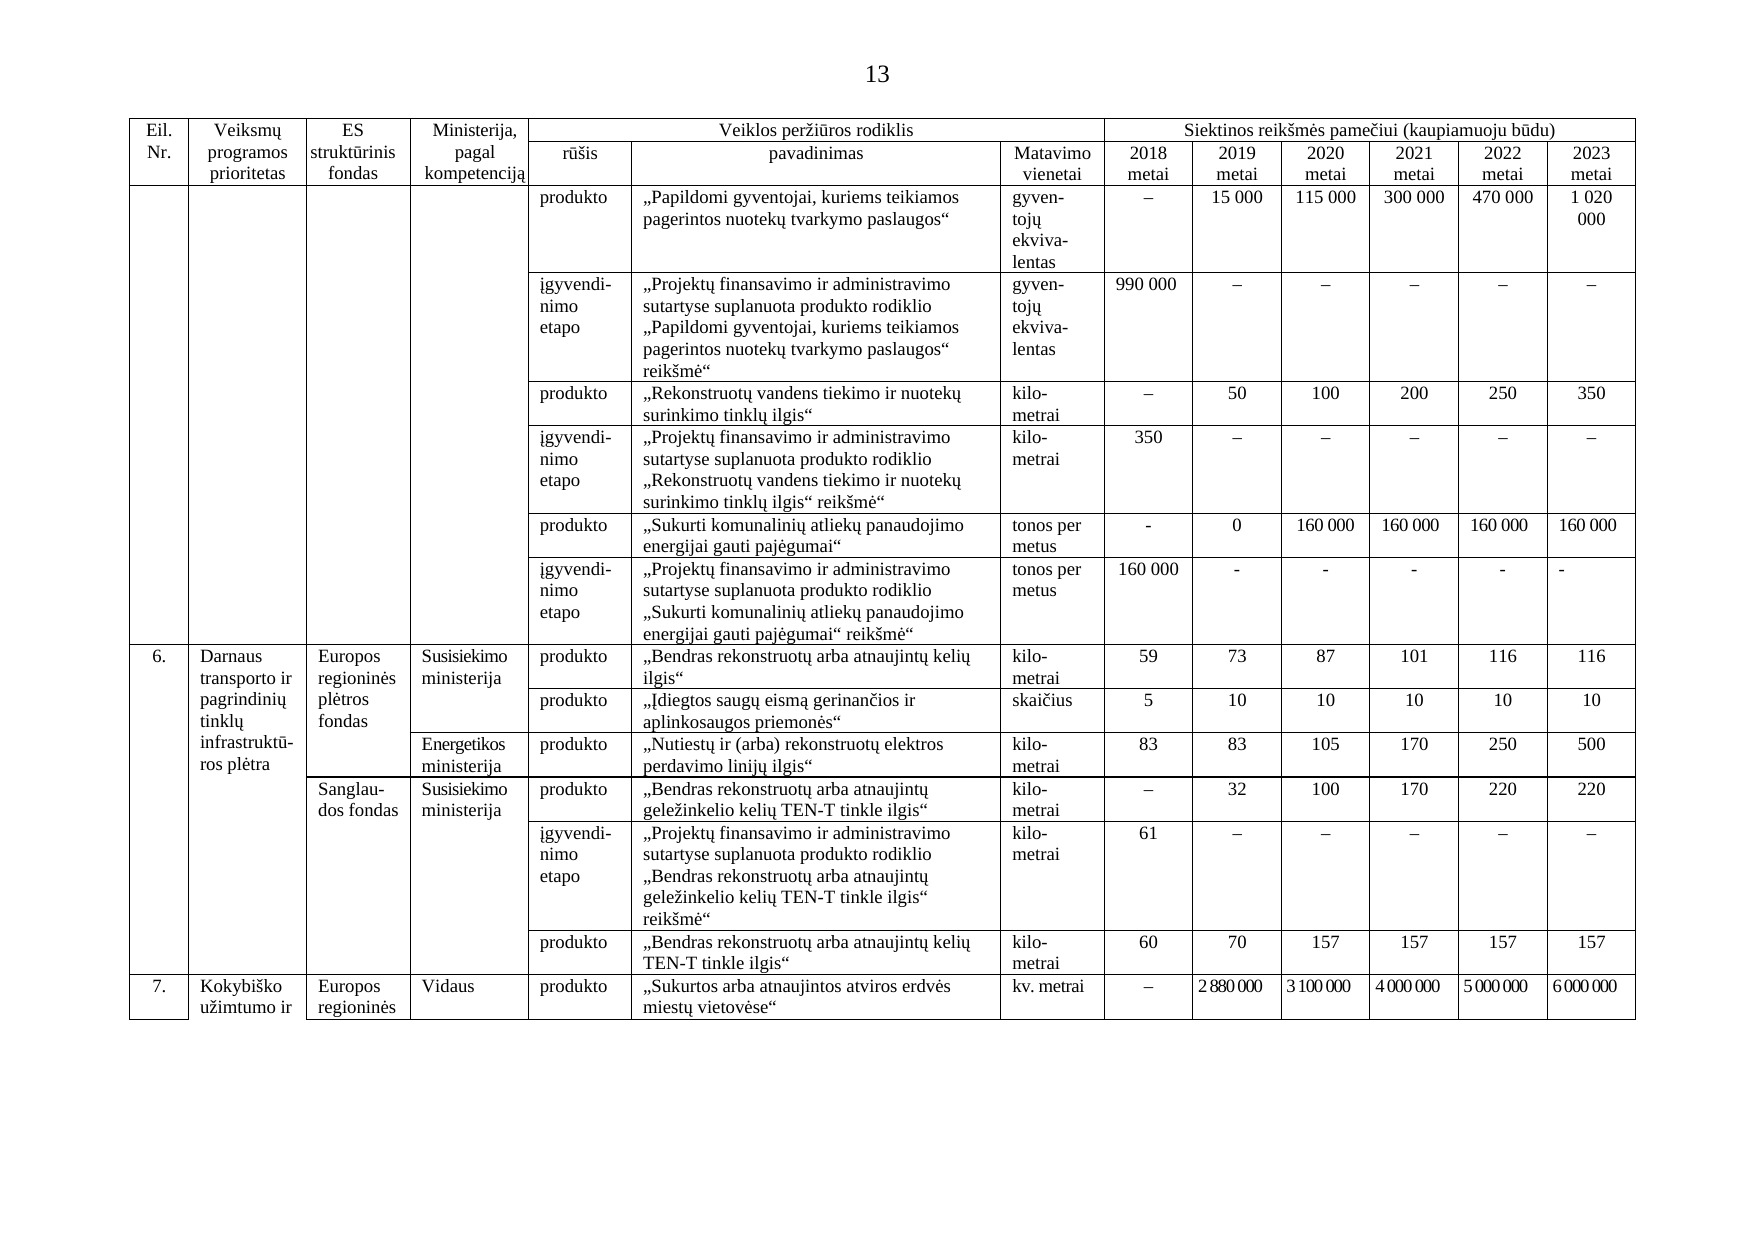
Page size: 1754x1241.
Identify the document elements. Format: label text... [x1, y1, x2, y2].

table_cell [130, 513, 188, 557]
table_cell „Projektų finansavimo ir administravimo sutartyse suplanuota produkto rodiklio „Rekonstruotų vandens tiekimo ir nuotekų surinkimo tinklų ilgis“ reikšmė“ [632, 426, 1000, 512]
table_cell 0 [1193, 514, 1281, 557]
table_cell kilo-metrai [1001, 822, 1104, 929]
table_cell kilo-metrai [1001, 382, 1104, 425]
table_cell - [1193, 558, 1281, 644]
table_cell – [1370, 426, 1458, 512]
table_cell 990 000 [1105, 273, 1192, 381]
table_cell 500 [1548, 733, 1635, 776]
table_header Eil. Nr. [130, 119, 188, 185]
table_cell [189, 557, 306, 644]
table_cell 70 [1193, 931, 1281, 974]
table_cell - [1548, 558, 1635, 644]
table_cell – [1459, 273, 1547, 381]
table_cell [411, 272, 528, 381]
table_cell 2020 metai [1282, 142, 1369, 185]
table_cell [411, 513, 528, 557]
table_cell „Bendras rekonstruotų arba atnaujintų kelių ilgis“ [632, 645, 1000, 688]
table_cell rūšis [529, 142, 631, 185]
table_cell – [1370, 822, 1458, 929]
table_cell 59 [1105, 645, 1192, 688]
table_cell 157 [1459, 931, 1547, 974]
table_cell „Projektų finansavimo ir administravimo sutartyse suplanuota produkto rodiklio „Sukurti komunalinių atliekų panaudojimo energijai gauti pajėgumai“ reikšmė“ [632, 558, 1000, 644]
table_cell produkto [529, 382, 631, 425]
table_cell – [1459, 822, 1547, 929]
table_cell [307, 381, 410, 425]
table_cell 157 [1370, 931, 1458, 974]
table_cell „Projektų finansavimo ir administravimo sutartyse suplanuota produkto rodiklio „Bendras rekonstruotų arba atnaujintų geležinkelio kelių TEN-T tinkle ilgis“ reikšmė“ [632, 822, 1000, 929]
table_cell 2 880 000 [1193, 975, 1281, 1019]
table_cell – [1282, 426, 1369, 512]
table_cell – [1370, 273, 1458, 381]
table_cell „Rekonstruotų vandens tiekimo ir nuotekų surinkimo tinklų ilgis“ [632, 382, 1000, 425]
table_cell 160 000 [1459, 514, 1547, 557]
table_cell produkto [529, 514, 631, 557]
table_cell – [1282, 273, 1369, 381]
table_cell „Nutiestų ir (arba) rekonstruotų elektros perdavimo linijų ilgis“ [632, 733, 1000, 776]
table_cell produkto [529, 931, 631, 974]
table_cell 10 [1370, 689, 1458, 732]
table_cell [189, 930, 306, 974]
table_cell 220 [1459, 778, 1547, 821]
table_cell [307, 186, 410, 272]
table_cell Kokybiško užimtumo ir [189, 975, 306, 1019]
table_cell 87 [1282, 645, 1369, 688]
table_cell Europos regioninės [307, 975, 410, 1019]
table_cell tonos per metus [1001, 514, 1104, 557]
table_cell Susisiekimo ministerija [411, 645, 528, 732]
table_cell - [1282, 558, 1369, 644]
table_cell 160 000 [1282, 514, 1369, 557]
table_cell Energetikos ministerija [411, 733, 528, 776]
table_cell „Projektų finansavimo ir administravimo sutartyse suplanuota produkto rodiklio „Papildomi gyventojai, kuriems teikiamos pagerintos nuotekų tvarkymo paslaugos“ reikšmė“ [632, 273, 1000, 381]
table_cell 105 [1282, 733, 1369, 776]
table_cell „Sukurti komunalinių atliekų panaudojimo energijai gauti pajėgumai“ [632, 514, 1000, 557]
table_cell kilo-metrai [1001, 931, 1104, 974]
table_header Veiksmų programos prioritetas [189, 119, 306, 185]
table_cell 100 [1282, 778, 1369, 821]
table_cell 4 000 000 [1370, 975, 1458, 1019]
table_cell 73 [1193, 645, 1281, 688]
table_cell 116 [1459, 645, 1547, 688]
table_cell – [1105, 382, 1192, 425]
table_cell produkto [529, 975, 631, 1019]
table_cell [307, 930, 410, 974]
table_cell 2019 metai [1193, 142, 1281, 185]
table_cell - [1370, 558, 1458, 644]
table_cell [130, 557, 188, 644]
table_cell [189, 821, 306, 929]
table_cell 5 [1105, 689, 1192, 732]
table_cell 6. [130, 645, 188, 974]
table_cell 10 [1193, 689, 1281, 732]
table_cell produkto [529, 186, 631, 272]
table_cell „Bendras rekonstruotų arba atnaujintų geležinkelio kelių TEN-T tinkle ilgis“ [632, 778, 1000, 821]
table_cell 2023 metai [1548, 142, 1635, 185]
table_cell kilo-metrai [1001, 778, 1104, 821]
table_cell [189, 513, 306, 557]
table_cell „Įdiegtos saugų eismą gerinančios ir aplinkosaugos priemonės“ [632, 689, 1000, 732]
table_cell 6 000 000 [1548, 975, 1635, 1019]
table_header Veiklos peržiūros rodiklis [529, 119, 1104, 141]
table_cell – [1459, 426, 1547, 512]
table_cell Susisiekimo ministerija [411, 778, 528, 821]
table_cell skaičius [1001, 689, 1104, 732]
table_cell 61 [1105, 822, 1192, 929]
table_cell įgyvendi-nimo etapo [529, 822, 631, 929]
table_cell 170 [1370, 778, 1458, 821]
table_cell kilo-metrai [1001, 426, 1104, 512]
table_cell 60 [1105, 931, 1192, 974]
table_cell 3 100 000 [1282, 975, 1369, 1019]
table_cell [189, 272, 306, 381]
table_cell „Sukurtos arba atnaujintos atviros erdvės miestų vietovėse“ [632, 975, 1000, 1019]
table_cell Matavimo vienetai [1001, 142, 1104, 185]
table_cell 470 000 [1459, 186, 1547, 272]
table_cell – [1193, 822, 1281, 929]
table_cell 220 [1548, 778, 1635, 821]
table_cell 116 [1548, 645, 1635, 688]
table_cell 160 000 [1370, 514, 1458, 557]
table_cell „Papildomi gyventojai, kuriems teikiamos pagerintos nuotekų tvarkymo paslaugos“ [632, 186, 1000, 272]
table_cell 200 [1370, 382, 1458, 425]
table_cell 250 [1459, 733, 1547, 776]
table_cell – [1105, 975, 1192, 1019]
table_cell Europos regioninės plėtros fondas [307, 645, 410, 776]
table_cell 160 000 [1105, 558, 1192, 644]
table_cell 300 000 [1370, 186, 1458, 272]
table_header ES struktūrinis fondas [307, 119, 410, 185]
table_cell 15 000 [1193, 186, 1281, 272]
table_cell gyven-tojų ekviva-lentas [1001, 186, 1104, 272]
table_cell 170 [1370, 733, 1458, 776]
table_cell [307, 425, 410, 512]
table_cell gyven-tojų ekviva-lentas [1001, 273, 1104, 381]
table_cell 32 [1193, 778, 1281, 821]
table_cell 350 [1105, 426, 1192, 512]
table_cell – [1193, 426, 1281, 512]
table_cell [411, 930, 528, 974]
table_cell pavadinimas [632, 142, 1000, 185]
table_cell 2021 metai [1370, 142, 1458, 185]
table_cell produkto [529, 689, 631, 732]
table_header Siektinos reikšmės pamečiui (kaupiamuoju būdu) [1105, 119, 1635, 141]
table_cell tonos per metus [1001, 558, 1104, 644]
table_cell [411, 186, 528, 272]
table_cell – [1548, 426, 1635, 512]
table_cell [411, 425, 528, 512]
table_cell 7. [130, 975, 188, 1019]
table_cell [411, 381, 528, 425]
table_cell produkto [529, 733, 631, 776]
table_cell „Bendras rekonstruotų arba atnaujintų kelių TEN-T tinkle ilgis“ [632, 931, 1000, 974]
table_cell [307, 513, 410, 557]
table_cell [189, 381, 306, 425]
table_cell Sanglau-dos fondas [307, 778, 410, 821]
table_cell 2018 metai [1105, 142, 1192, 185]
table_cell 5 000 000 [1459, 975, 1547, 1019]
table_cell [307, 272, 410, 381]
table_cell produkto [529, 645, 631, 688]
table_cell [130, 272, 188, 512]
table_cell 350 [1548, 382, 1635, 425]
table_cell – [1193, 273, 1281, 381]
table_cell produkto [529, 778, 631, 821]
table_cell – [1105, 186, 1192, 272]
table_cell 50 [1193, 382, 1281, 425]
table_cell [189, 186, 306, 272]
table_cell įgyvendi-nimo etapo [529, 426, 631, 512]
table_cell 2022 metai [1459, 142, 1547, 185]
table_cell kv. metrai [1001, 975, 1104, 1019]
table_cell Vidaus reikalų ministerija [411, 975, 528, 1019]
table_cell 10 [1548, 689, 1635, 732]
table_cell 101 [1370, 645, 1458, 688]
table_cell 10 [1282, 689, 1369, 732]
table_cell įgyvendi-nimo etapo [529, 558, 631, 644]
table_cell 160 000 [1548, 514, 1635, 557]
table_cell 115 000 [1282, 186, 1369, 272]
table_cell - [1105, 514, 1192, 557]
table_cell Darnaus transporto ir pagrindinių tinklų infrastruktū-ros plėtra [189, 645, 306, 821]
table_cell kilo-metrai [1001, 733, 1104, 776]
table_cell įgyvendi-nimo etapo [529, 273, 631, 381]
table_cell 1 020 000 [1548, 186, 1635, 272]
table_cell [189, 425, 306, 512]
table_cell – [1548, 273, 1635, 381]
table_cell [307, 557, 410, 644]
table_cell – [1105, 778, 1192, 821]
table_cell 157 [1548, 931, 1635, 974]
table_cell 157 [1282, 931, 1369, 974]
table_cell 10 [1459, 689, 1547, 732]
table_cell [411, 821, 528, 929]
table_cell kilo-metrai [1001, 645, 1104, 688]
table_cell [411, 557, 528, 644]
table_cell – [1548, 822, 1635, 929]
table_header Ministerija, pagal kompetenciją atsakinga už bendrai finansuoja-mus iš ES struktūrinių fondų lėšų ūkio sektorius [411, 119, 528, 185]
table_cell [307, 821, 410, 929]
table_cell – [1282, 822, 1369, 929]
table_cell 83 [1105, 733, 1192, 776]
table_cell - [1459, 558, 1547, 644]
table_cell 83 [1193, 733, 1281, 776]
table_cell 250 [1459, 382, 1547, 425]
table_cell [130, 186, 188, 272]
table_cell 100 [1282, 382, 1369, 425]
